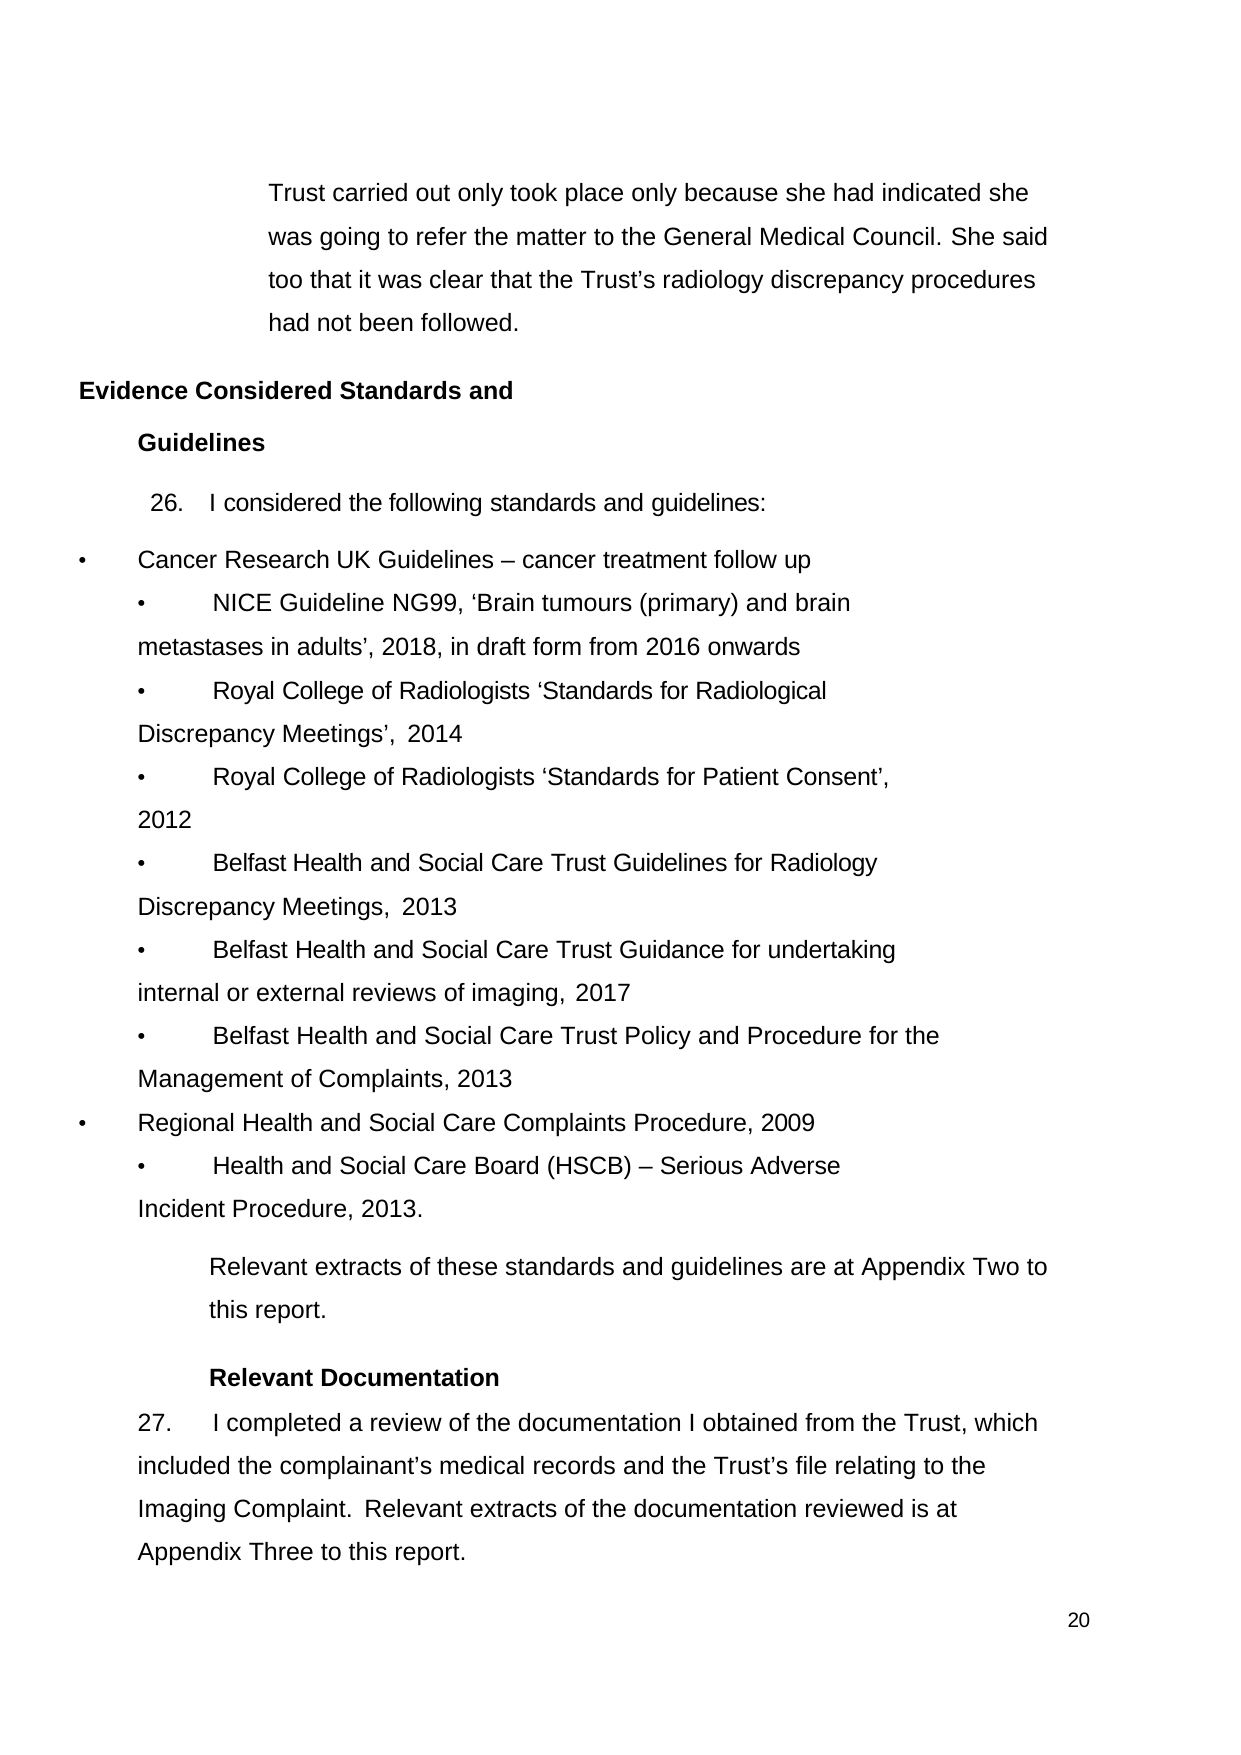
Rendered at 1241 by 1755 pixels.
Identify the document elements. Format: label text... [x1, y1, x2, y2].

subtitle Relevant Documentation [209, 1362, 1143, 1391]
list Health and Social Care Board (HSCB) – Serious Adverse Incident Procedure, 2013. [137, 1151, 887, 1222]
text Relevant extracts of these standards and guidelines are at Appendix Two to this report. [209, 1251, 1059, 1323]
list I considered the following standards and guidelines: [150, 487, 1143, 516]
list Belfast Health and Social Care Trust Guidelines for Radiology Discrepancy Meetings, 2013 [137, 848, 929, 920]
list NICE Guideline NG99, ‘Brain tumours (primary) and brain metastases in adults’, 2018, in draft form from 2016 onwards [137, 588, 922, 660]
text Trust carried out only took place only because she had indicated she was going to refer the matter to the General Medical Council. She said too that it was clear that the Trust’s radiology discrepancy procedures had not been followed. [268, 178, 1071, 336]
list I completed a review of the documentation I obtained from the Trust, which included the complainant’s medical records and the Trust’s file relating to the Imaging Complaint. Relevant extracts of the documentation reviewed is at Appendix Three to this report. [137, 1408, 1058, 1566]
list Regional Health and Social Care Complaints Procedure, 2009 [78, 1108, 1143, 1136]
subtitle Evidence Considered Standards and Guidelines [78, 376, 524, 457]
list Belfast Health and Social Care Trust Policy and Procedure for the Management of Complaints, 2013 [137, 1021, 940, 1093]
list Royal College of Radiologists ‘Standards for Radiological Discrepancy Meetings’, 2014 [137, 676, 878, 748]
list Royal College of Radiologists ‘Standards for Patient Consent’, 2012 [137, 762, 934, 834]
list Belfast Health and Social Care Trust Guidance for undertaking internal or external reviews of imaging, 2017 [137, 934, 938, 1006]
list Cancer Research UK Guidelines – cancer treatment follow up [78, 545, 1143, 574]
